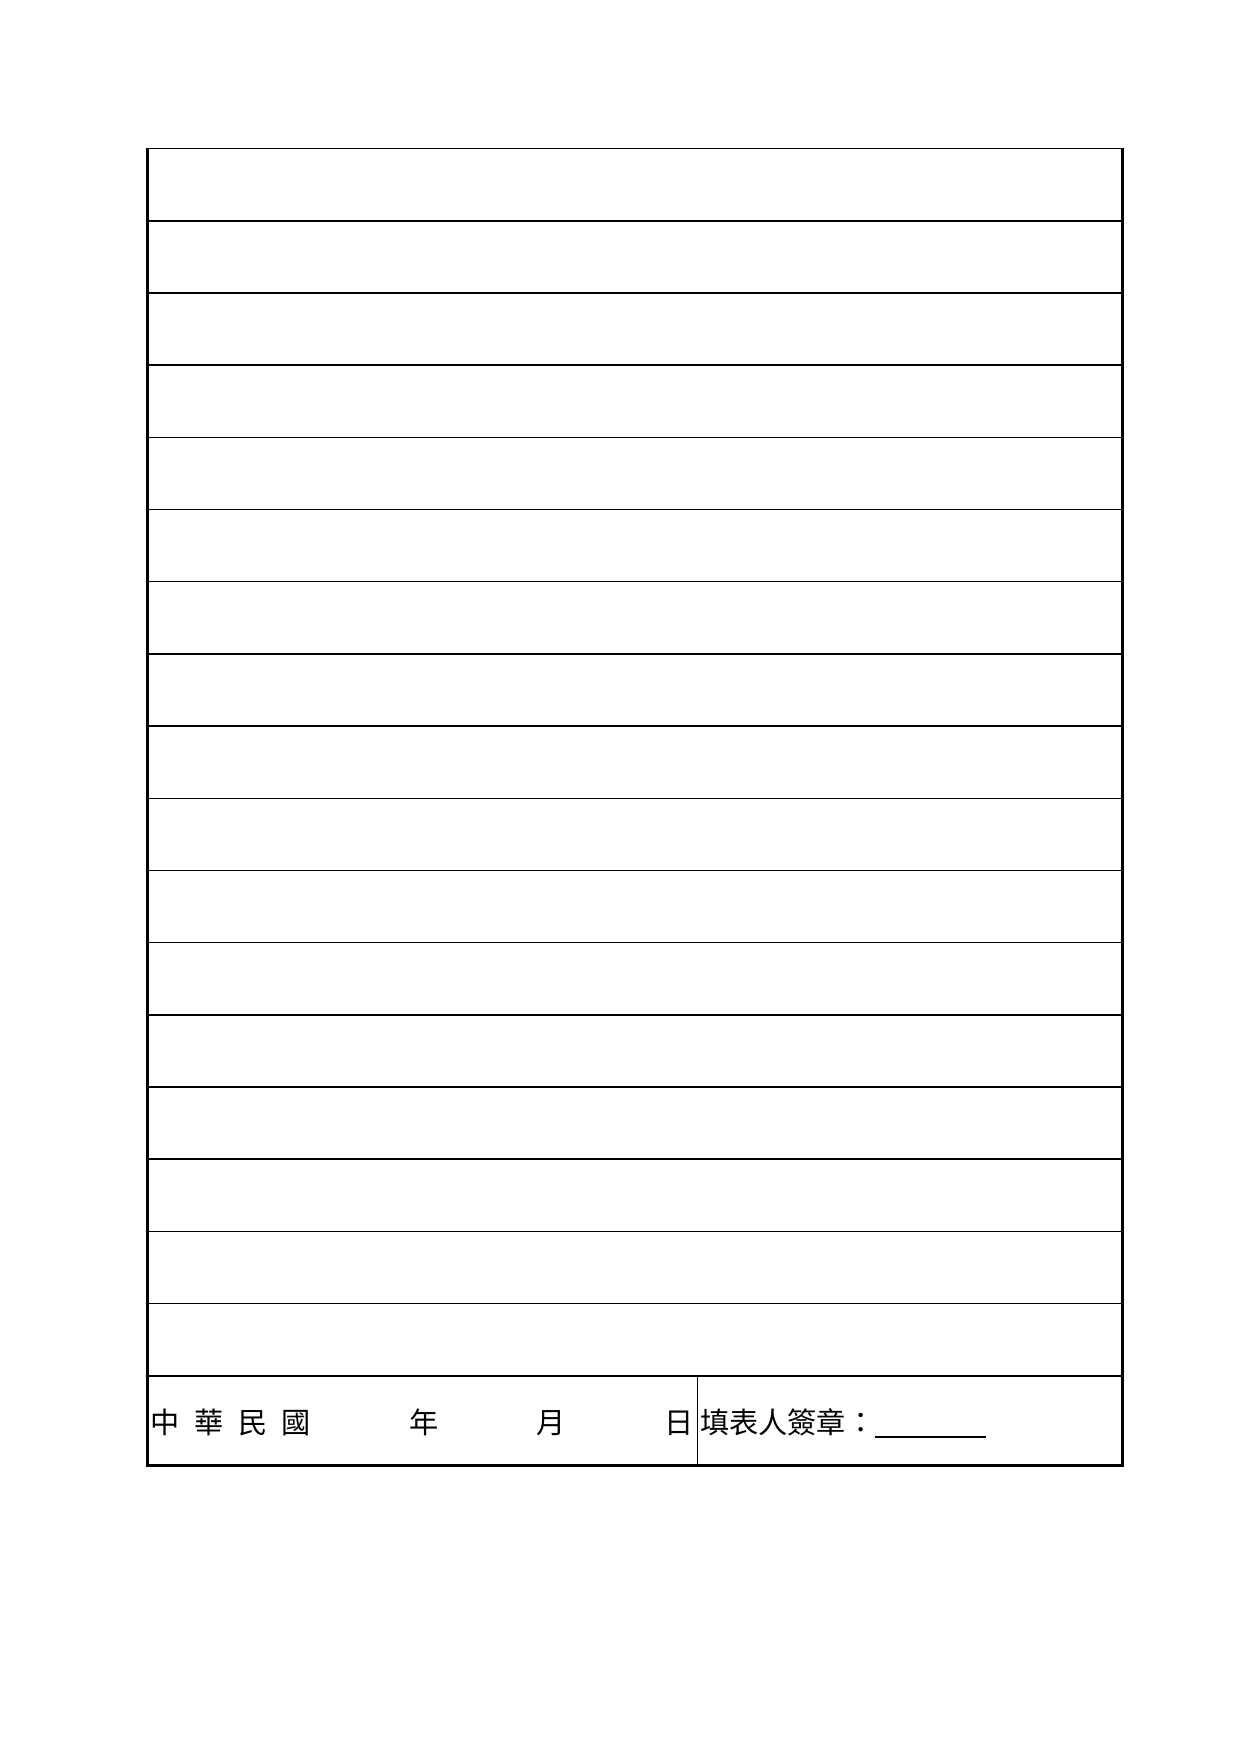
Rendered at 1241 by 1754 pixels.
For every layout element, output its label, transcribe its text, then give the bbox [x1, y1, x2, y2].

table_cell [149, 727, 1121, 797]
table_cell [149, 222, 1121, 292]
table_cell 填表人簽章： [698, 1377, 1121, 1463]
table_cell [149, 1088, 1121, 1158]
table_cell [149, 871, 1121, 942]
table_cell [149, 438, 1121, 509]
table_cell [149, 943, 1121, 1014]
table_cell [149, 799, 1121, 869]
table_cell [149, 1160, 1121, 1231]
table_cell [149, 294, 1121, 364]
table_cell [149, 1016, 1121, 1086]
table_cell [149, 366, 1121, 436]
table_cell [149, 149, 1121, 220]
table_cell [149, 510, 1121, 581]
table_cell 中華民國 年 月 日 [149, 1377, 697, 1463]
table_cell [149, 582, 1121, 653]
table_cell [149, 655, 1121, 725]
table_cell [149, 1232, 1121, 1303]
table_cell [149, 1304, 1121, 1375]
